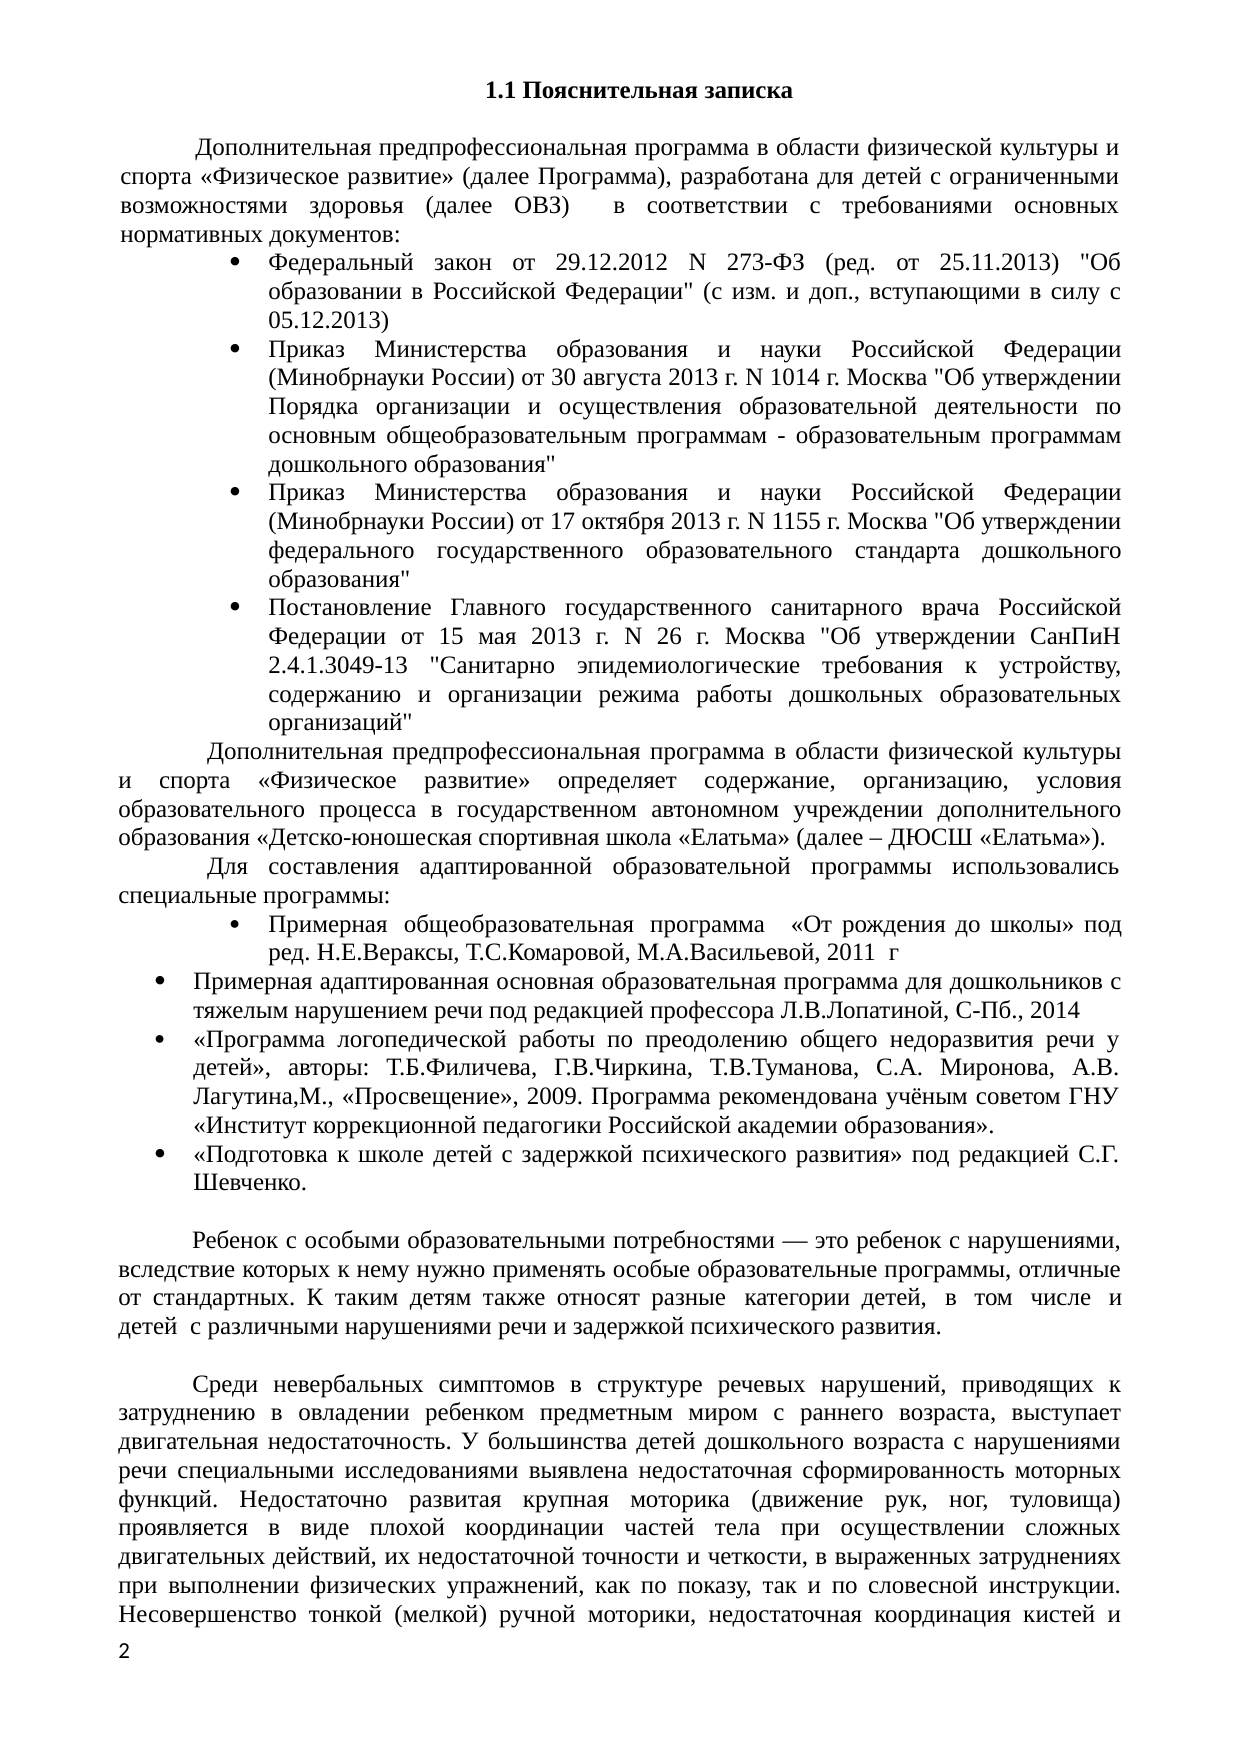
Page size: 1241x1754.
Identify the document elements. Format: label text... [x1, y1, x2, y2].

text Для составления адаптированной образовательной программы использовались специальные программы: [118, 851, 1120, 909]
list Приказ Министерства образования и науки Российской Федерации (Минобрнауки России) от 30 августа 2013 г. N 1014 г. Москва "Об утверждении Порядка организации и осуществления образовательной деятельности по основным общеобразовательным программам - образовательным программам дошкольного образования" [231, 334, 1122, 477]
text Среди невербальных симптомов в структуре речевых нарушений, приводящих к затруднению в овладении ребенком предметным миром с раннего возраста, выступает двигательная недостаточность. У большинства детей дошкольного возраста с нарушениями речи специальными исследованиями выявлена недостаточная сформированность моторных функций. Недостаточно развитая крупная моторика (движение рук, ног, туловища) проявляется в виде плохой координации частей тела при осуществлении сложных двигательных действий, их недостаточной точности и четкости, в выраженных затруднениях при выполнении физических упражнений, как по показу, так и по словесной инструкции. Несовершенство тонкой (мелкой) ручной моторики, недостаточная координация кистей и [118, 1369, 1122, 1627]
list Примерная адаптированная основная образовательная программа для дошкольников с тяжелым нарушением речи под редакцией профессора Л.В.Лопатиной, С-Пб., 2014 [156, 966, 1122, 1024]
text Дополнительная предпрофессиональная программа в области физической культуры и спорта «Физическое развитие» определяет содержание, организацию, условия образовательного процесса в государственном автономном учреждении дополнительного образования «Детско-юношеская спортивная школа «Елатьма» (далее – ДЮСШ «Елатьма»). [118, 736, 1122, 851]
list «Подготовка к школе детей с задержкой психического развития» под редакцией С.Г. Шевченко. [156, 1139, 1120, 1196]
text Дополнительная предпрофессиональная программа в области физической культуры и спорта «Физическое развитие» (далее Программа), разработана для детей с ограниченными возможностями здоровья (далее ОВЗ) в соответствии с требованиями основных нормативных документов: [120, 132, 1120, 247]
list «Программа логопедической работы по преодолению общего недоразвития речи у детей», авторы: Т.Б.Филичева, Г.В.Чиркина, Т.В.Туманова, С.А. Миронова, А.В. Лагутина,М., «Просвещение», 2009. Программа рекомендована учёным советом ГНУ «Институт коррекционной педагогики Российской академии образования». [156, 1024, 1120, 1139]
list Примерная общеобразовательная программа «От рождения до школы» под ред. Н.Е.Вераксы, Т.С.Комаровой, М.А.Васильевой, 2011 г [231, 909, 1122, 966]
list Приказ Министерства образования и науки Российской Федерации (Минобрнауки России) от 17 октября 2013 г. N 1155 г. Москва "Об утверждении федерального государственного образовательного стандарта дошкольного образования" [231, 477, 1122, 592]
list Пояснительная записка [156, 75, 1122, 104]
list Постановление Главного государственного санитарного врача Российской Федерации от 15 мая 2013 г. N 26 г. Москва "Об утверждении СанПиН 2.4.1.3049-13 "Санитарно эпидемиологические требования к устройству, содержанию и организации режима работы дошкольных образовательных организаций" [231, 592, 1122, 736]
list Федеральный закон от 29.12.2012 N 273-ФЗ (ред. от 25.11.2013) "Об образовании в Российской Федерации" (с изм. и доп., вступающими в силу с 05.12.2013) [231, 247, 1122, 334]
text Ребенок с особыми образовательными потребностями — это ребенок с нарушениями, вследствие которых к нему нужно применять особые образовательные программы, отличные от стандартных. К таким детям также относят разные категории детей, в том числе и детей с различными нарушениями речи и задержкой психического развития. [118, 1225, 1122, 1340]
